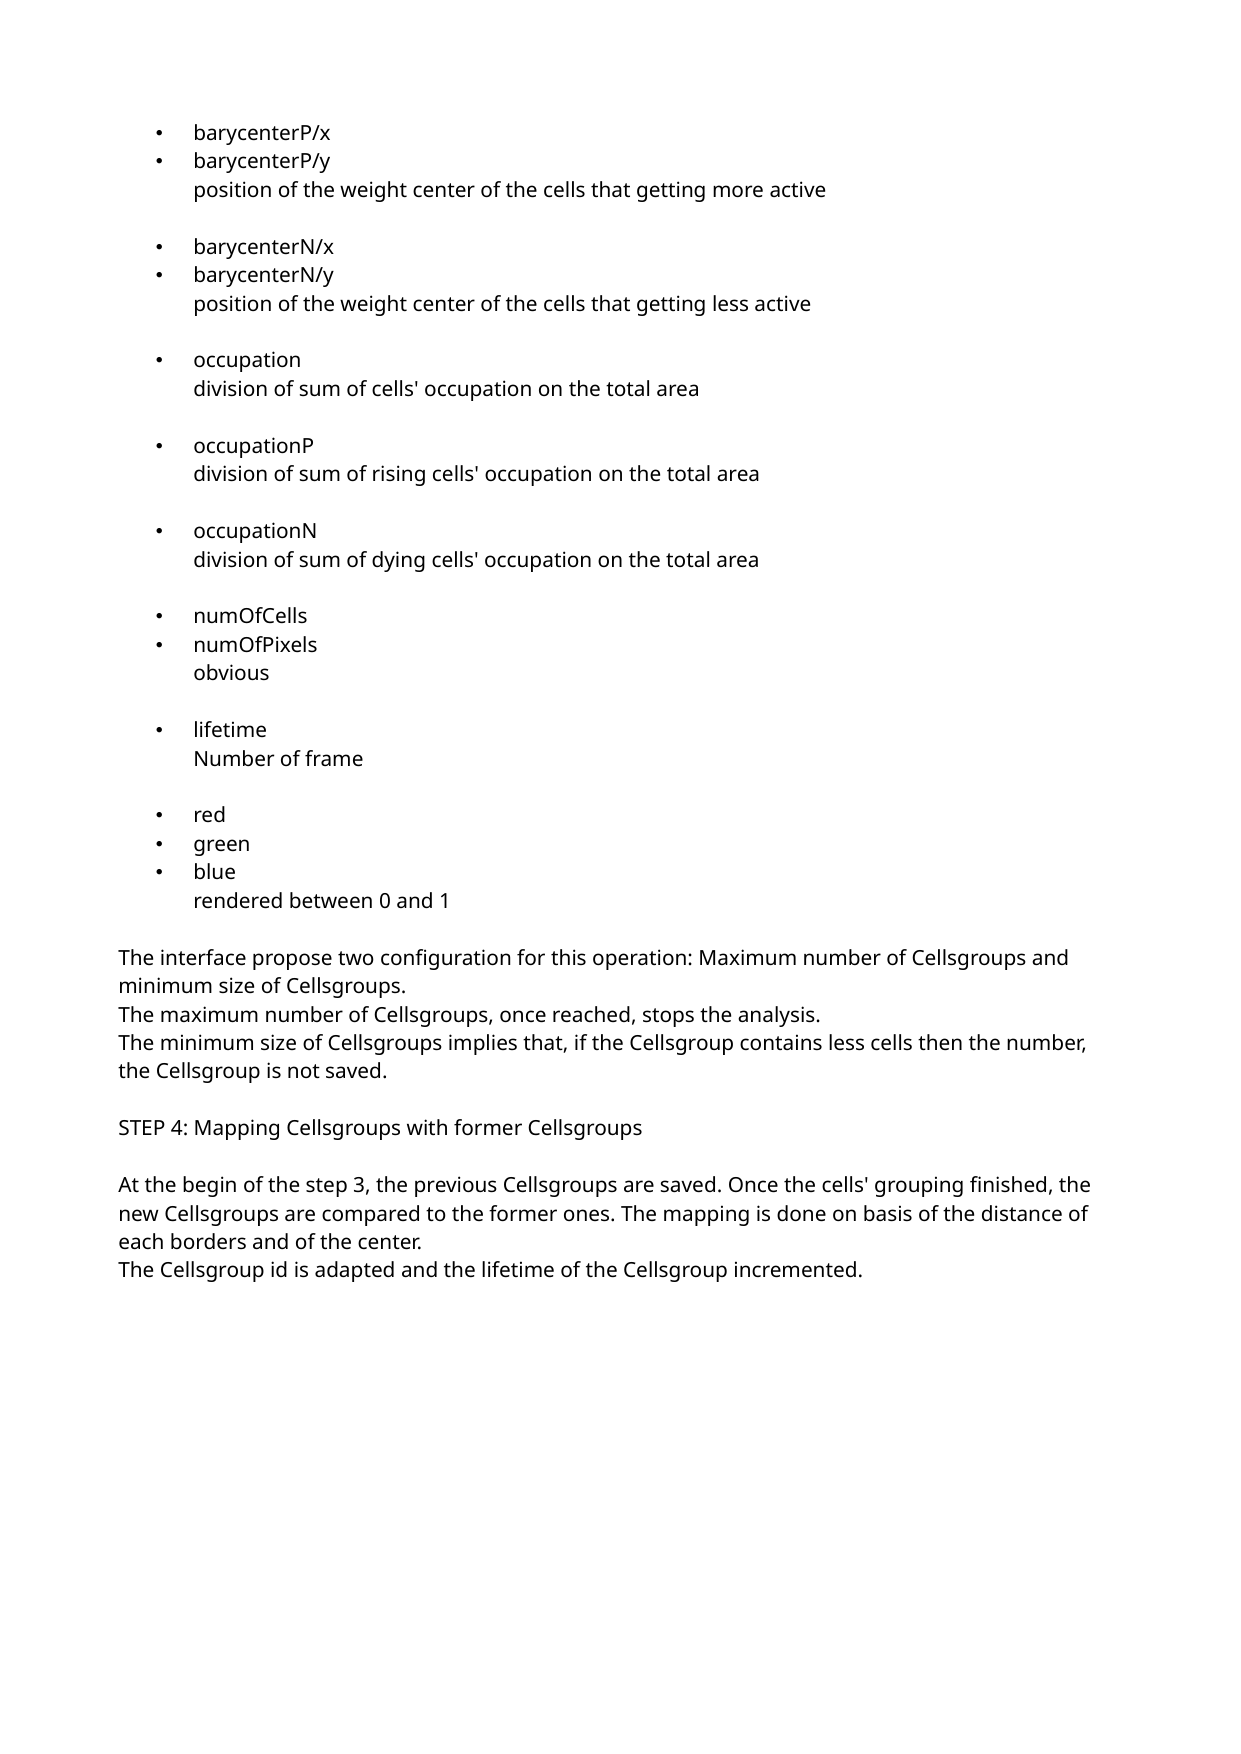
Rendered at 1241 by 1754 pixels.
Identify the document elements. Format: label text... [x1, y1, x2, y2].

text The interface propose two configuration for this operation: Maximum number of Cellsgroups and minimum size of Cellsgroups. [118, 943, 1122, 1000]
list occupationN division of sum of dying cells' occupation on the total area [156, 516, 1122, 602]
list blue rendered between 0 and 1 [156, 857, 1122, 914]
list red [156, 801, 1122, 829]
text The Cellsgroup id is adapted and the lifetime of the Cellsgroup incremented. [118, 1256, 1122, 1284]
list numOfCells [156, 602, 1122, 630]
list numOfPixels obvious [156, 630, 1122, 715]
text STEP 4: Mapping Cellsgroups with former Cellsgroups [118, 1113, 1122, 1142]
list barycenterN/y position of the weight center of the cells that getting less active [156, 260, 1122, 346]
list occupationP division of sum of rising cells' occupation on the total area [156, 431, 1122, 516]
list lifetime Number of frame [156, 715, 1122, 801]
list barycenterP/y position of the weight center of the cells that getting more active [156, 147, 1122, 232]
list green [156, 829, 1122, 857]
list occupation division of sum of cells' occupation on the total area [156, 346, 1122, 431]
text At the begin of the step 3, the previous Cellsgroups are saved. Once the cells' grouping finished, the new Cellsgroups are compared to the former ones. The mapping is done on basis of the distance of each borders and of the center. [118, 1170, 1122, 1256]
list barycenterN/x [156, 232, 1122, 260]
text The minimum size of Cellsgroups implies that, if the Cellsgroup contains less cells then the number, the Cellsgroup is not saved. [118, 1028, 1122, 1085]
list barycenterP/x [156, 118, 1122, 147]
text The maximum number of Cellsgroups, once reached, stops the analysis. [118, 1000, 1122, 1028]
